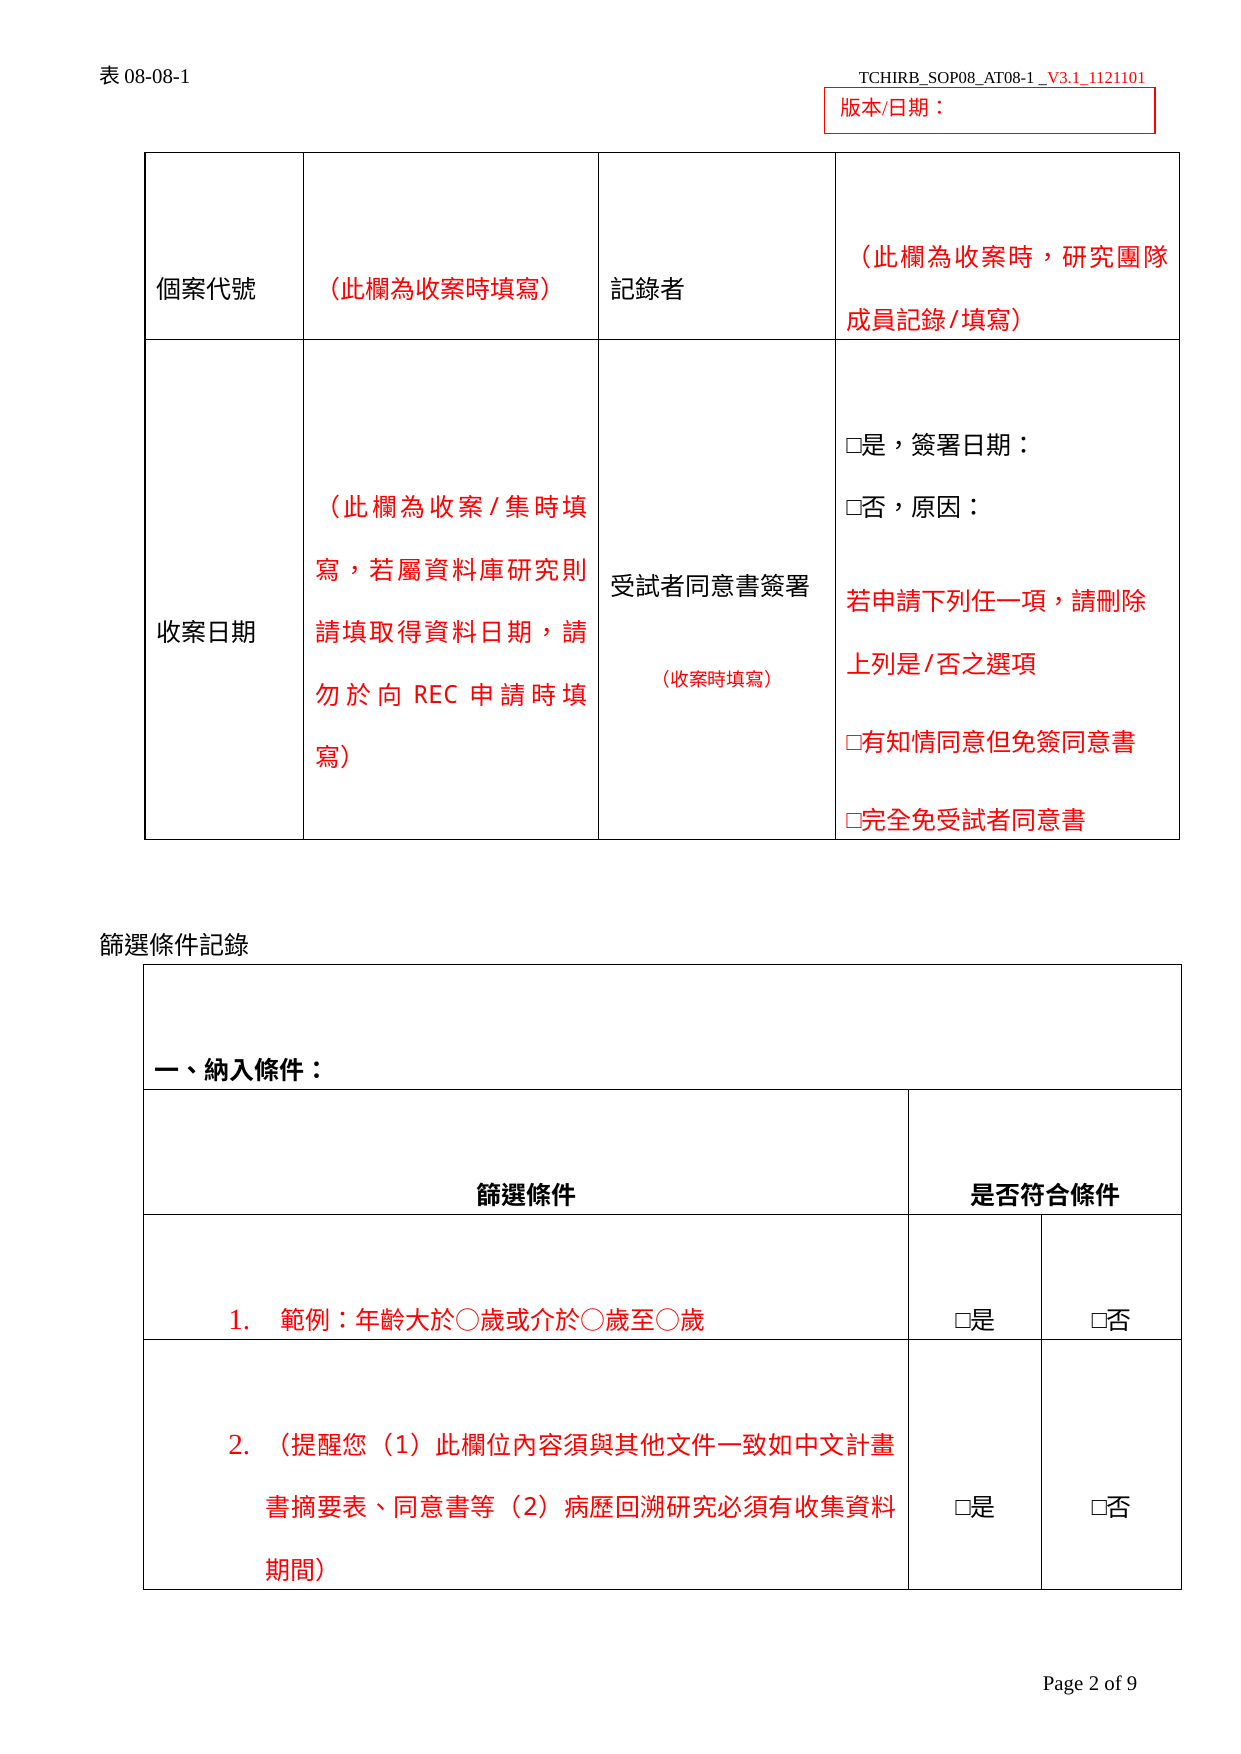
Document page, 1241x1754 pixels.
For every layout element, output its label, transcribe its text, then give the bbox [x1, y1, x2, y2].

table_cell （此欄為收案/集時填寫，若屬資料庫研究則請填取得資料日期，請勿於向REC申請時填寫） [304, 340, 598, 839]
table_cell □否 [1042, 1340, 1181, 1589]
table_cell 篩選條件 [144, 1090, 908, 1214]
table_header 記錄者 [599, 153, 835, 339]
table_cell □是 [909, 1215, 1041, 1339]
table_cell （提醒您（1）此欄位內容須與其他文件一致如中文計畫書摘要表、同意書等（2）病歷回溯研究必須有收集資料期間） [144, 1340, 908, 1589]
table_cell □是 [909, 1340, 1041, 1589]
text 篩選條件記錄 [99, 902, 1137, 964]
table_cell □否 [1042, 1215, 1181, 1339]
table_cell 收案日期 [146, 340, 303, 839]
table_header （此欄為收案時填寫） [304, 153, 598, 339]
table_header 個案代號 [146, 153, 303, 339]
table_cell □是，簽署日期： □否，原因： 若申請下列任一項，請刪除上列是/否之選項 □有知情同意但免簽同意書 □完全免受試者同意書 [836, 340, 1179, 839]
table_cell 受試者同意書簽署 （收案時填寫） [599, 340, 835, 839]
table_cell 是否符合條件 [909, 1090, 1181, 1214]
table_cell 範例：年齡大於○歲或介於○歲至○歲 [144, 1215, 908, 1339]
table_header （此欄為收案時，研究團隊成員記錄/填寫） [836, 153, 1179, 339]
table_header 一、納入條件： [144, 965, 1181, 1089]
